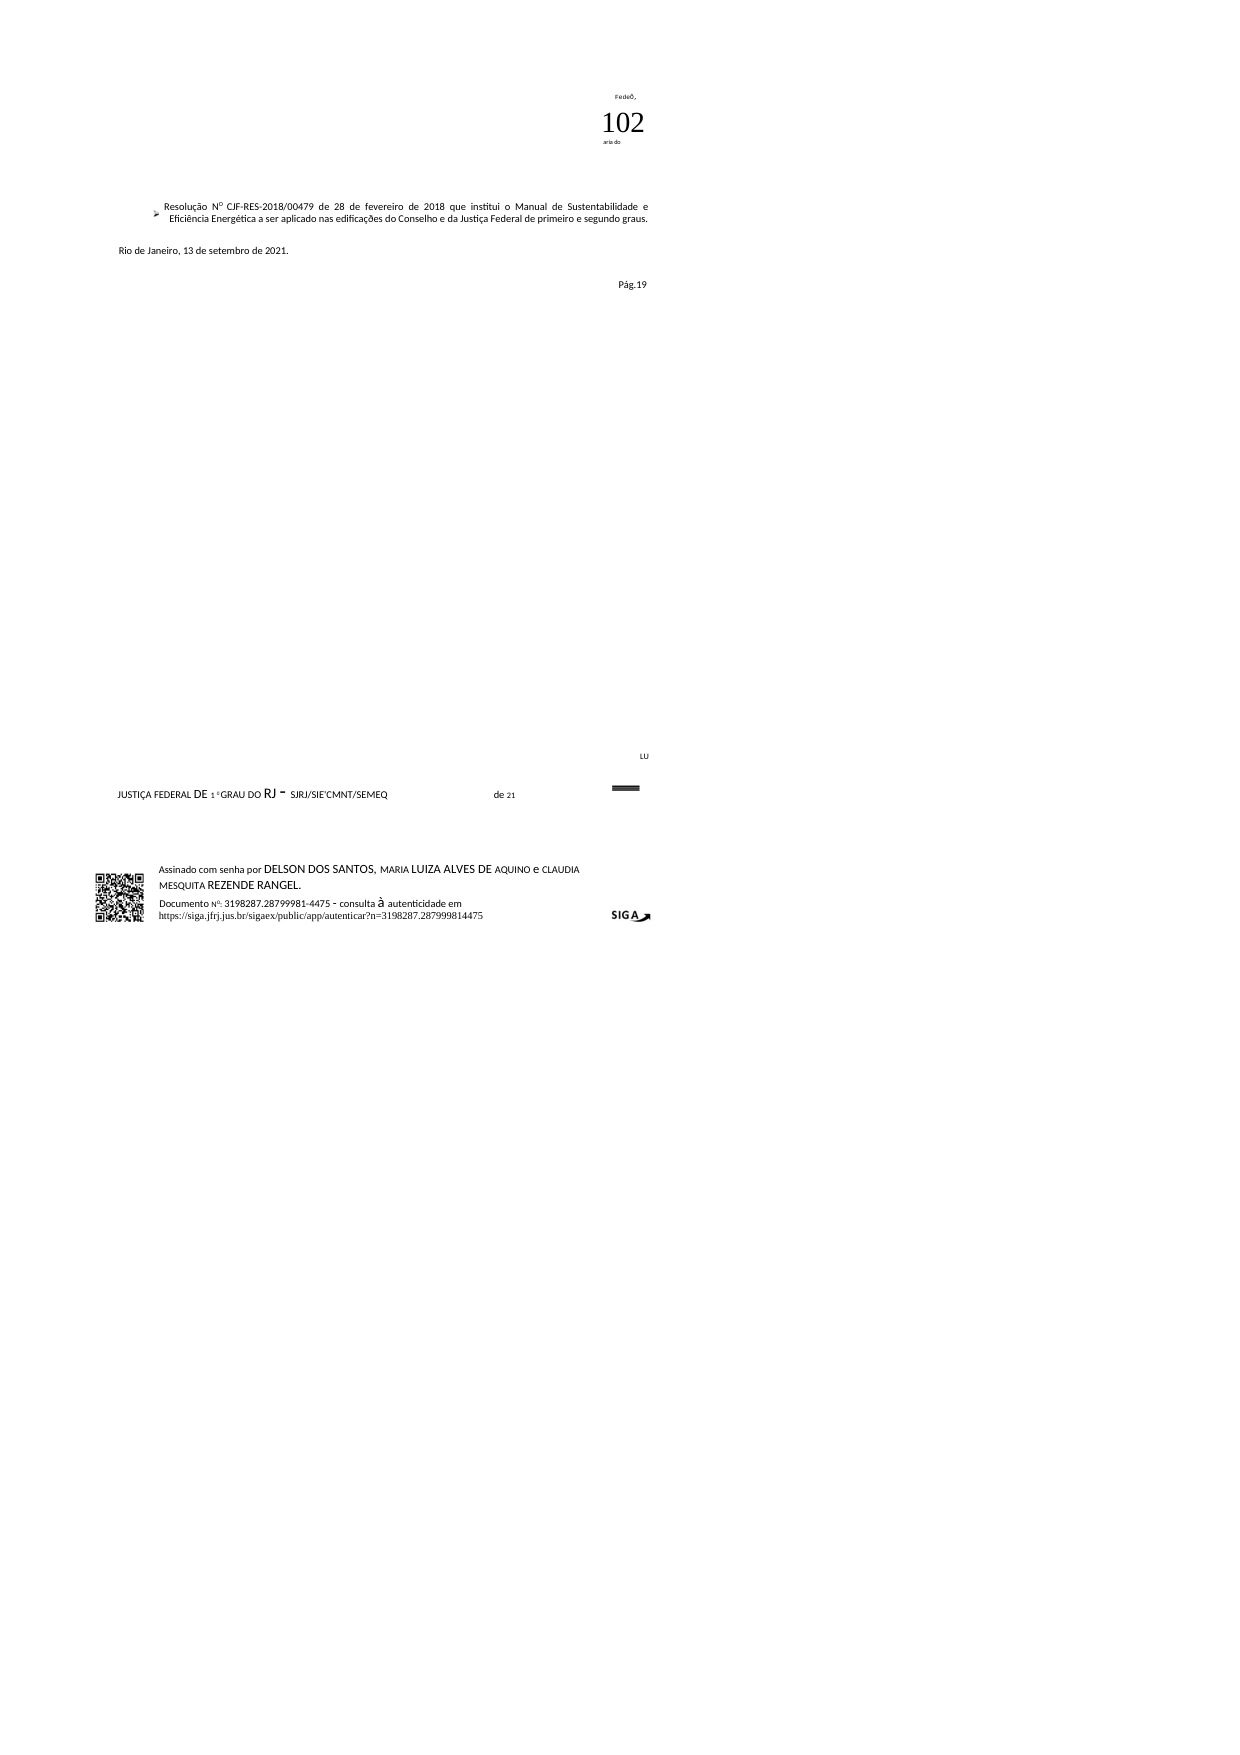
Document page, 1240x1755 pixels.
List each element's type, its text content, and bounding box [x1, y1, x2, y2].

text Pág.19 [117, 278, 649, 291]
text Resolução NO CJF-RES-2018/00479 de 28 de fevereiro de 2018 que institui o Manual de Sustentabilidade e Eficiência Energética a ser aplicado nas edificaçðes do Conselho e da Justiça Federal de primeiro e segundo graus. [153, 198, 649, 225]
text Rio de Janeiro, 13 de setembro de 2021. [118, 245, 649, 257]
